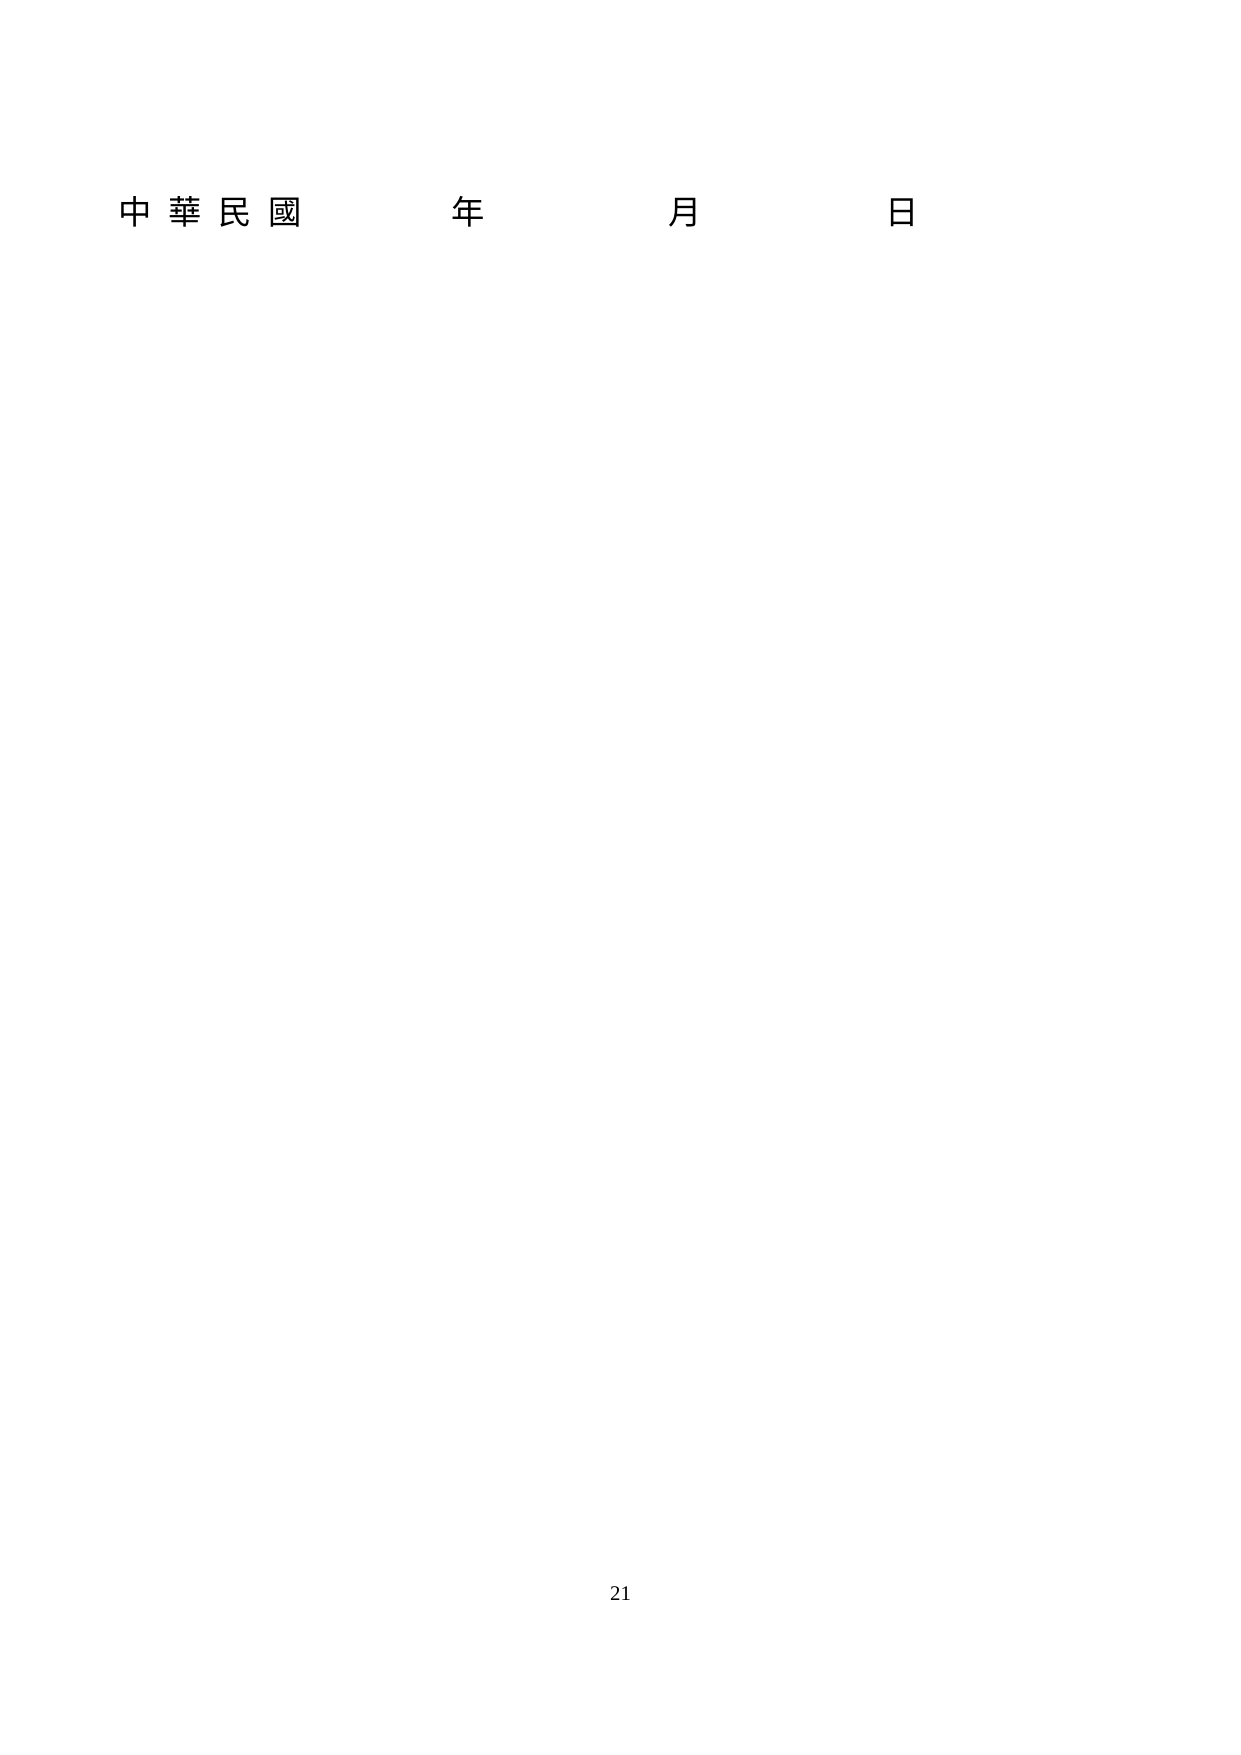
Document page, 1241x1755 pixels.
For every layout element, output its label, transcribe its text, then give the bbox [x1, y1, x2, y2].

text 中 華 民 國 年 月 日 [118, 186, 1122, 234]
